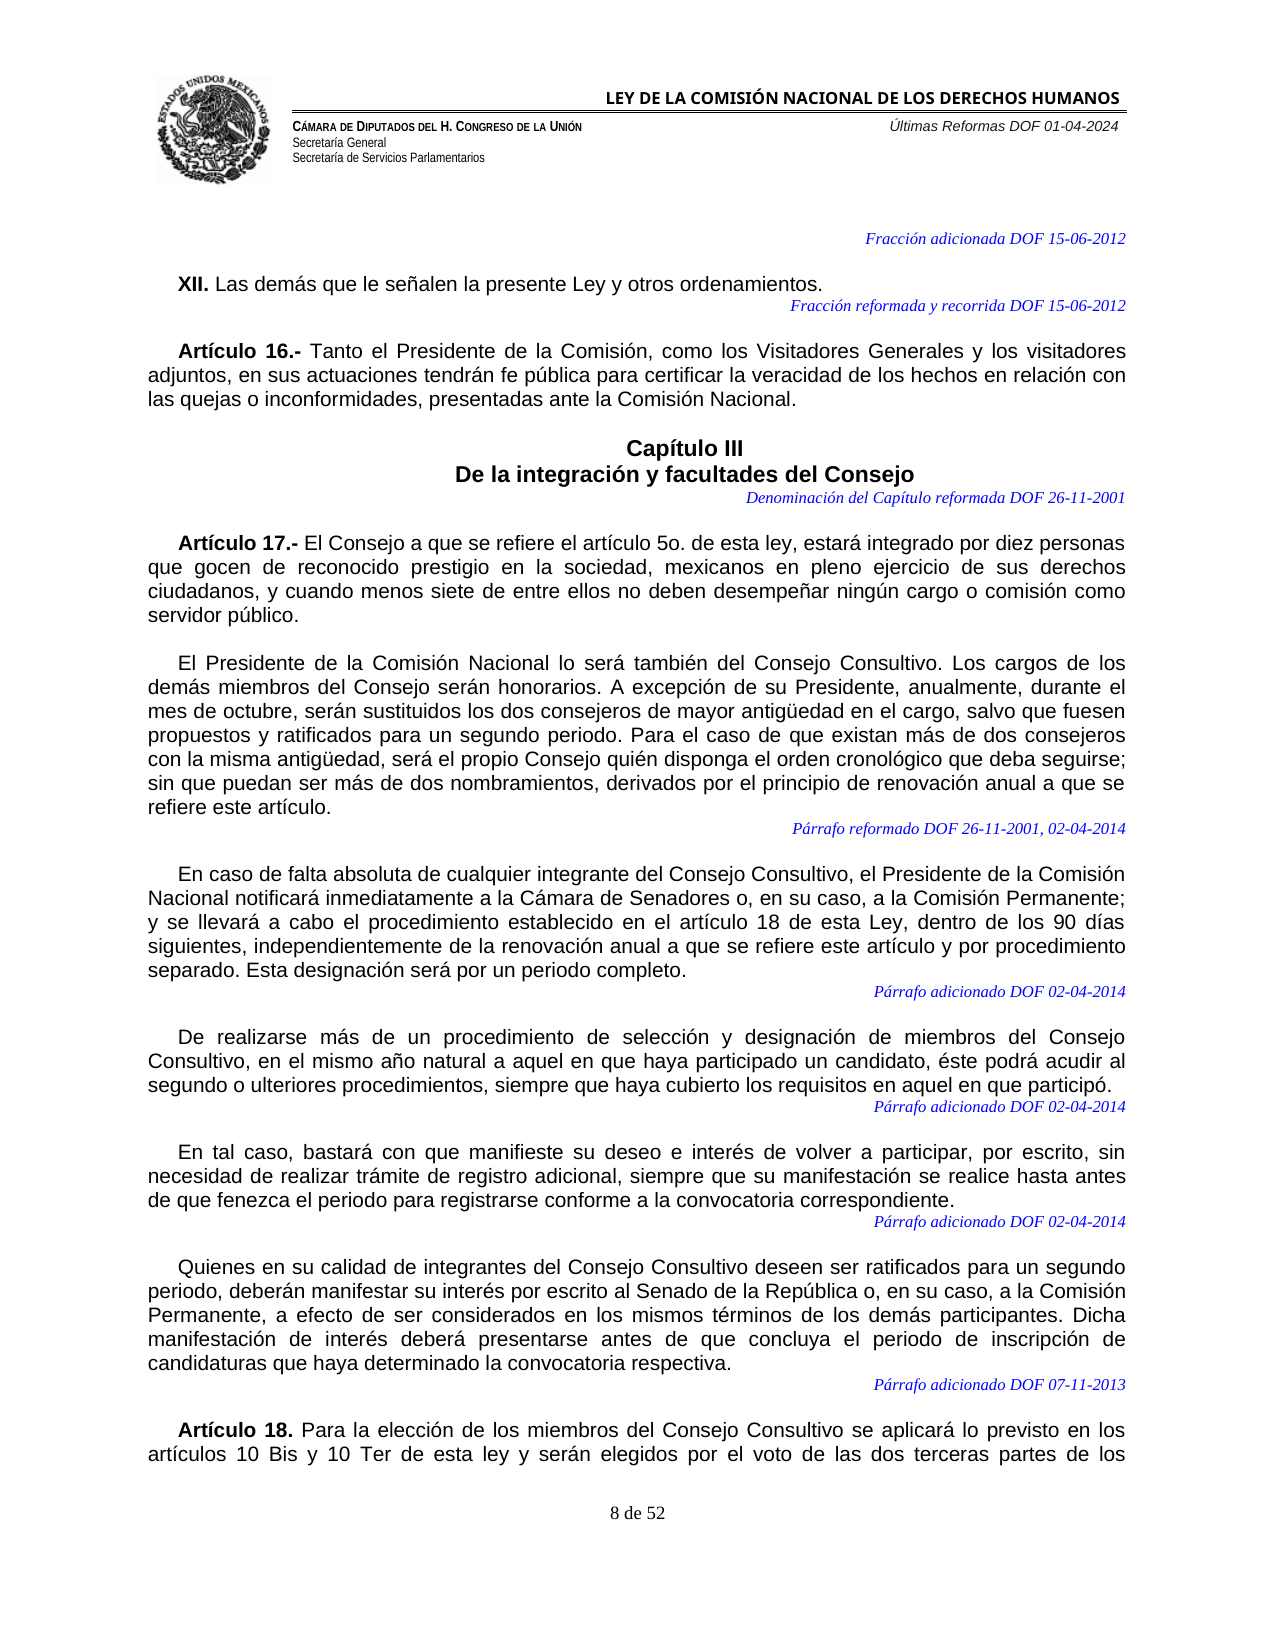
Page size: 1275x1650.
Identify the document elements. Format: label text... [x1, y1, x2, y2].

text El Presidente de la Comisión Nacional lo será también del Consejo Consultivo. Los cargos de los demás miembros del Consejo serán honorarios. A excepción de su Presidente, anualmente, durante el mes de octubre, serán sustituidos los dos consejeros de mayor antigüedad en el cargo, salvo que fuesen propuestos y ratificados para un segundo periodo. Para el caso de que existan más de dos consejeros con la misma antigüedad, será el propio Consejo quién disponga el orden cronológico que deba seguirse; sin que puedan ser más de dos nombramientos, derivados por el principio de renovación anual a que se refiere este artículo. [148, 651, 1127, 818]
text Artículo 16.- Tanto el Presidente de la Comisión, como los Visitadores Generales y los visitadores adjuntos, en sus actuaciones tendrán fe pública para certificar la veracidad de los hechos en relación con las quejas o inconformidades, presentadas ante la Comisión Nacional. [148, 339, 1127, 411]
text De realizarse más de un procedimiento de selección y designación de miembros del Consejo Consultivo, en el mismo año natural a aquel en que haya participado un candidato, éste podrá acudir al segundo o ulteriores procedimientos, siempre que haya cubierto los requisitos en aquel en que participó. [148, 1024, 1127, 1096]
text Artículo 17.- El Consejo a que se refiere el artículo 5o. de esta ley, estará integrado por diez personas que gocen de reconocido prestigio en la sociedad, mexicanos en pleno ejercicio de sus derechos ciudadanos, y cuando menos siete de entre ellos no deben desempeñar ningún cargo o comisión como servidor público. [148, 531, 1127, 627]
text En tal caso, bastará con que manifieste su deseo e interés de volver a participar, por escrito, sin necesidad de realizar trámite de registro adicional, siempre que su manifestación se realice hasta antes de que fenezca el periodo para registrarse conforme a la convocatoria correspondiente. [148, 1139, 1127, 1211]
text Quienes en su calidad de integrantes del Consejo Consultivo deseen ser ratificados para un segundo periodo, deberán manifestar su interés por escrito al Senado de la República o, en su caso, a la Comisión Permanente, a efecto de ser considerados en los mismos términos de los demás participantes. Dicha manifestación de interés deberá presentarse antes de que concluya el periodo de inscripción de candidaturas que haya determinado la convocatoria respectiva. [148, 1254, 1127, 1374]
text Capítulo III [242, 435, 1127, 461]
text Párrafo adicionado DOF 02-04-2014 [148, 1211, 1127, 1231]
text Párrafo adicionado DOF 02-04-2014 [148, 1096, 1127, 1116]
text En caso de falta absoluta de cualquier integrante del Consejo Consultivo, el Presidente de la Comisión Nacional notificará inmediatamente a la Cámara de Senadores o, en su caso, a la Comisión Permanente; y se llevará a cabo el procedimiento establecido en el artículo 18 de esta Ley, dentro de los 90 días siguientes, independientemente de la renovación anual a que se refiere este artículo y por procedimiento separado. Esta designación será por un periodo completo. [148, 862, 1127, 981]
text Fracción adicionada DOF 15-06-2012 [148, 229, 1127, 248]
text Párrafo adicionado DOF 07-11-2013 [148, 1374, 1127, 1393]
text XII. Las demás que le señalen la presente Ley y otros ordenamientos. [148, 272, 1127, 296]
text Fracción reformada y recorrida DOF 15-06-2012 [148, 296, 1127, 315]
text De la integración y facultades del Consejo [242, 461, 1127, 488]
text Párrafo reformado DOF 26-11-2001, 02-04-2014 [148, 818, 1127, 838]
text Denominación del Capítulo reformada DOF 26-11-2001 [148, 488, 1127, 507]
text Artículo 18. Para la elección de los miembros del Consejo Consultivo se aplicará lo previsto en los artículos 10 Bis y 10 Ter de esta ley y serán elegidos por el voto de las dos terceras partes de los [148, 1417, 1127, 1465]
text Párrafo adicionado DOF 02-04-2014 [148, 981, 1127, 1001]
